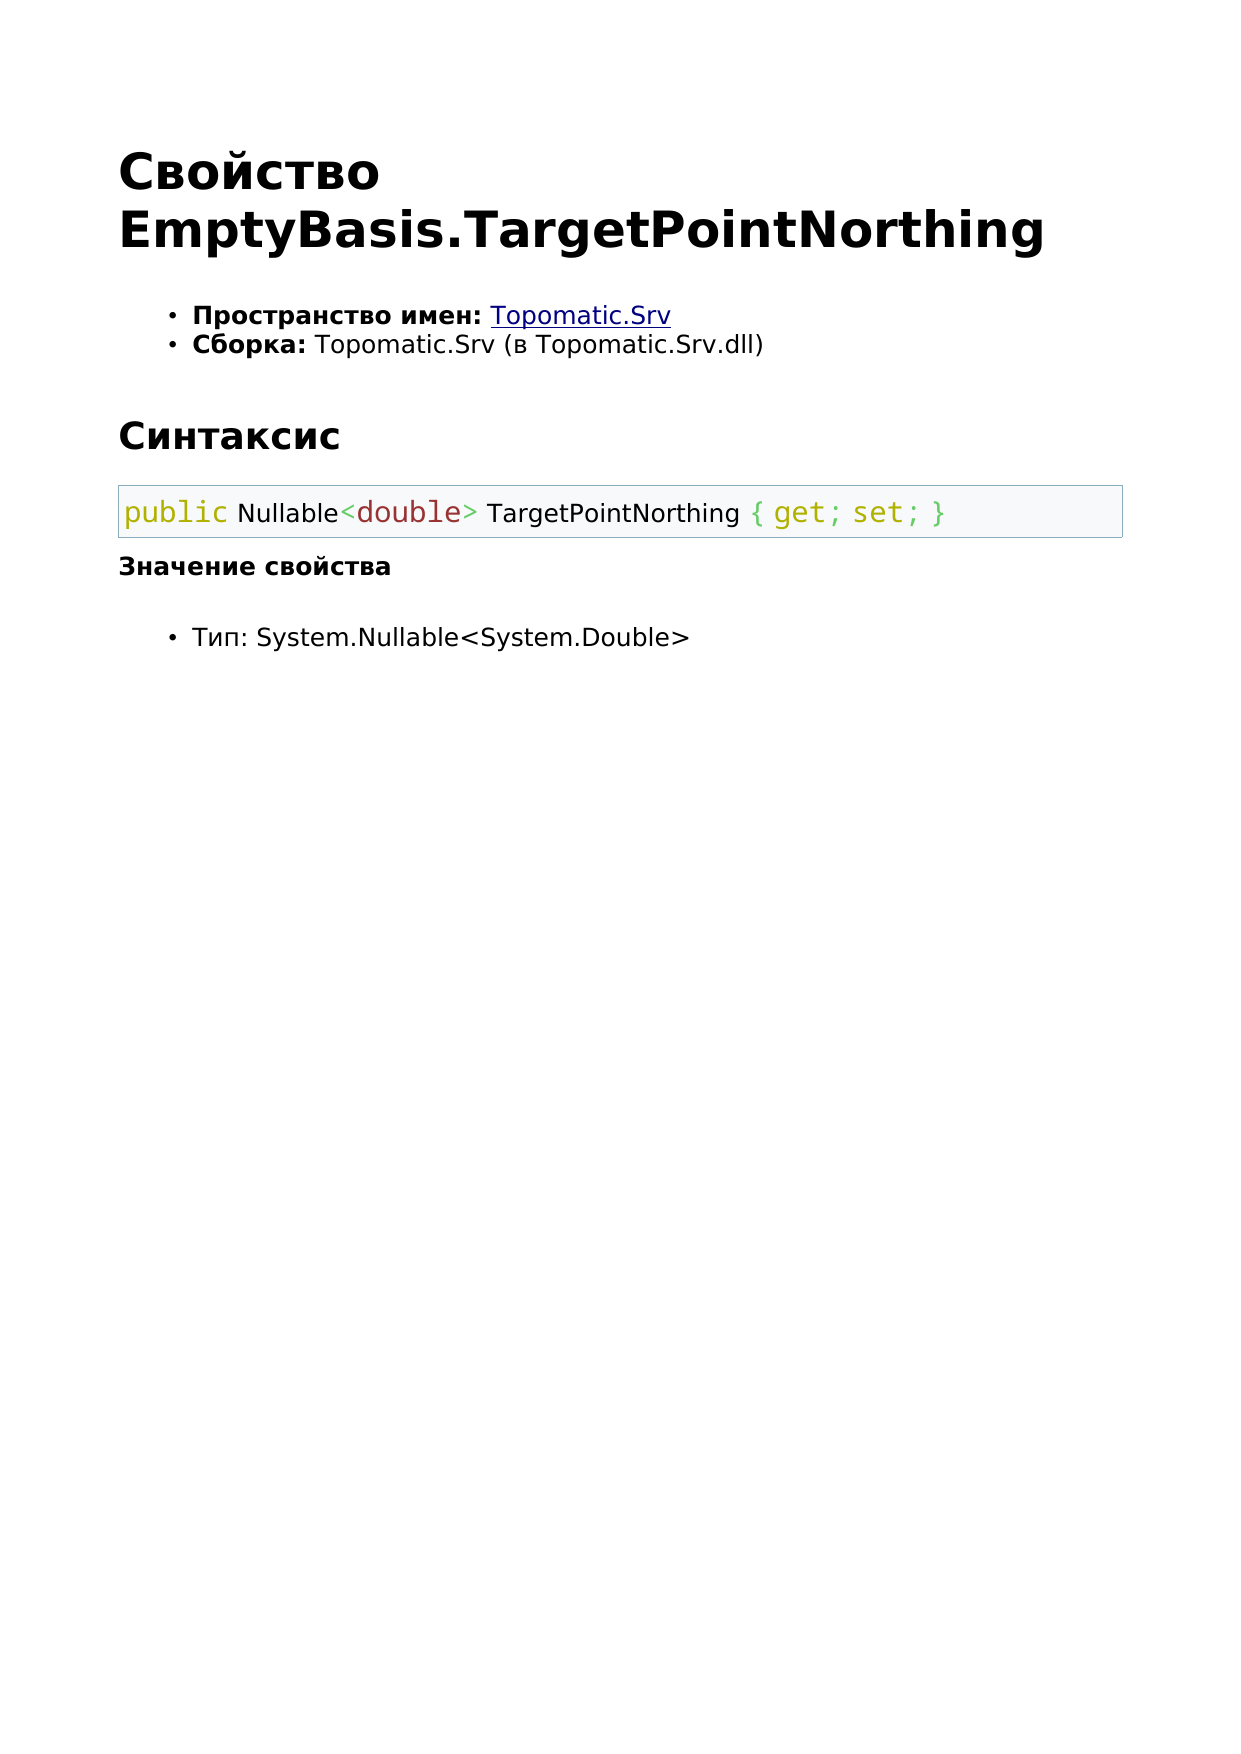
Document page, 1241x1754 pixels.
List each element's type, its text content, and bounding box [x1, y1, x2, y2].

list Пространство имен: Topomatic.Srv [177, 302, 1122, 331]
text Значение свойства [118, 552, 1122, 581]
subtitle Свойство EmptyBasis.TargetPointNorthing [118, 143, 1122, 259]
list Тип: System.Nullable<System.Double> [177, 623, 1122, 652]
list Сборка: Topomatic.Srv (в Topomatic.Srv.dll) [177, 331, 1122, 360]
subtitle Синтаксис [118, 414, 1122, 458]
table_header public Nullable<double> TargetPointNorthing { get; set; } [119, 486, 1122, 537]
